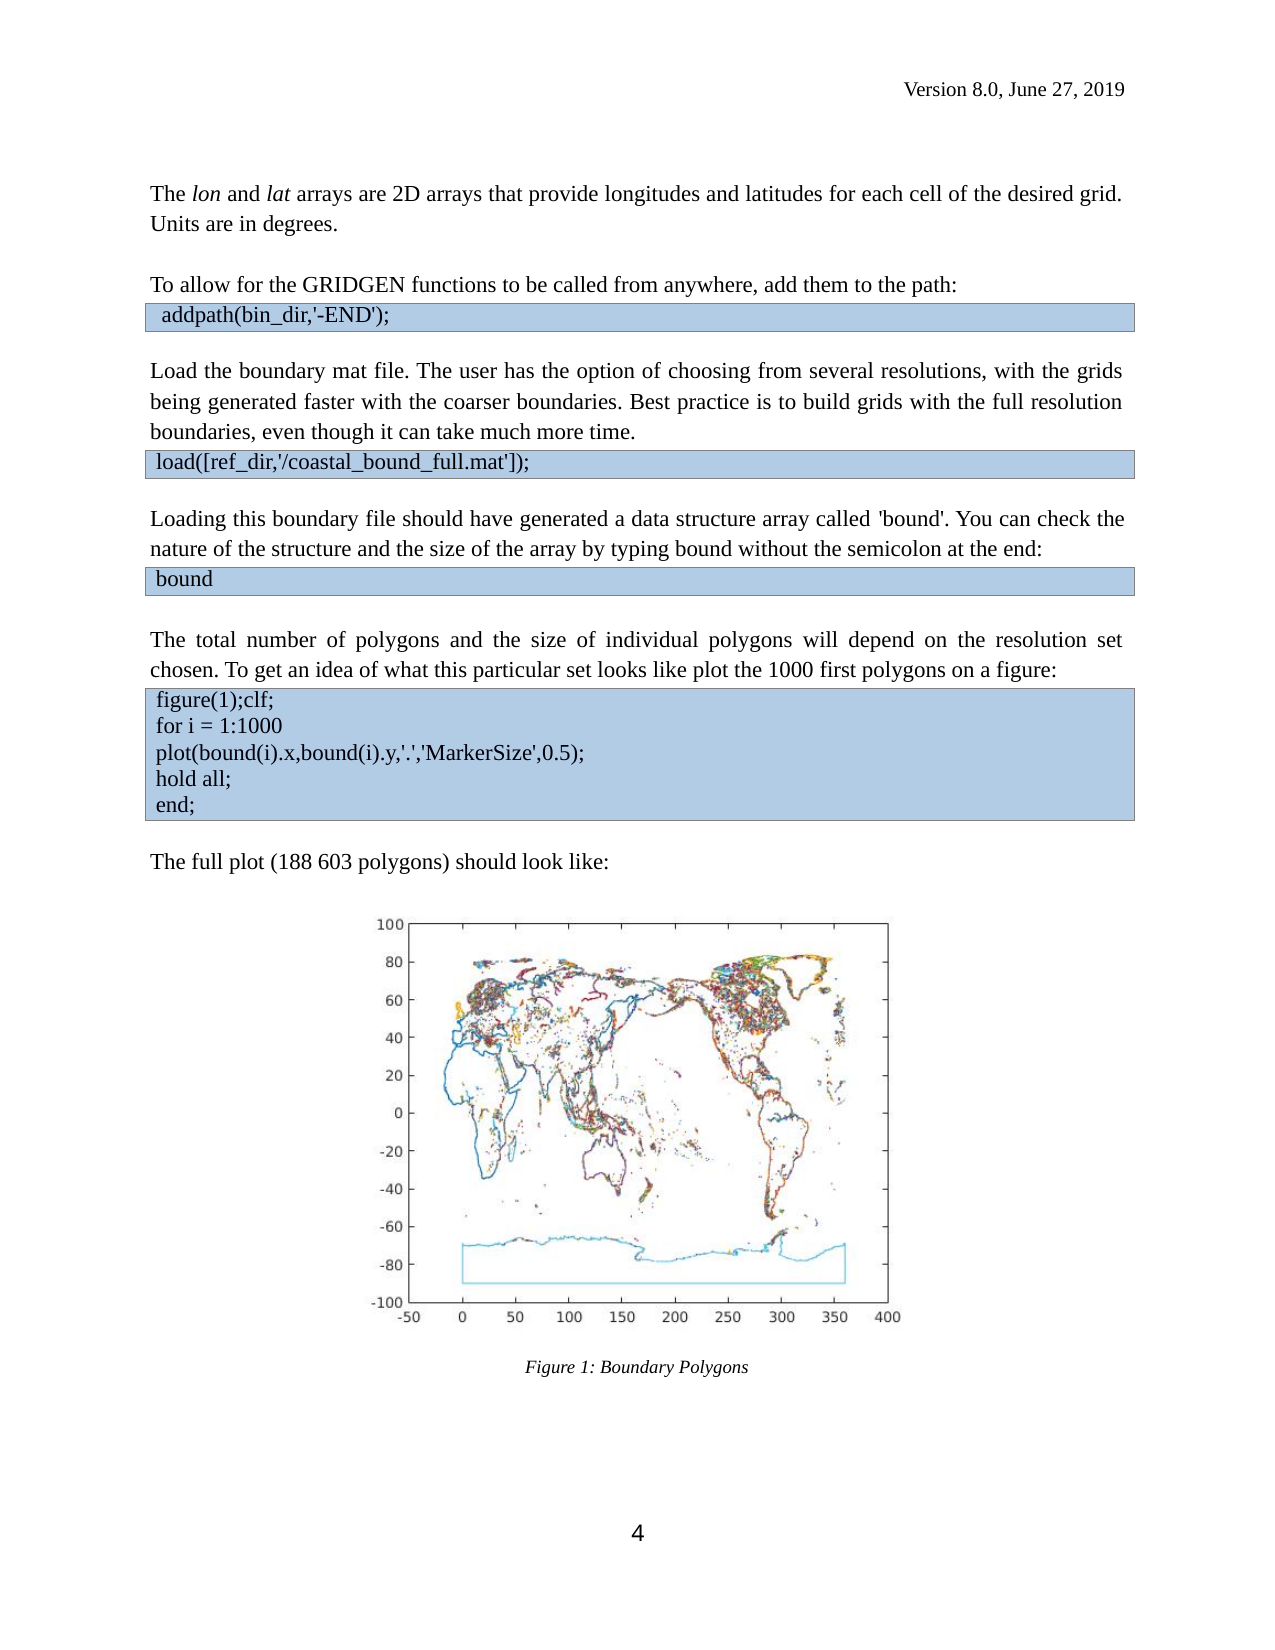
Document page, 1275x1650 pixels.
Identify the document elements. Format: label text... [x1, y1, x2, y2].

picture [329, 890, 946, 1353]
text Loading this boundary file should have generated a data structure array called 'bound'. You can check the nature of the structure and the size of the array by typing bound without the semicolon at the end: [150, 505, 1125, 561]
text Figure 1: Boundary Polygons [313, 891, 962, 1377]
text The lon and lat arrays are 2D arrays that provide longitudes and latitudes for each cell of the desired grid. Units are in degrees. [150, 180, 1125, 237]
text The full plot (188 603 polygons) should look like: [150, 848, 1125, 874]
text Load the boundary mat file. The user has the option of choosing from several resolutions, with the grids being generated faster with the coarser boundaries. Best practice is to build grids with the full resolution boundaries, even though it can take much more time. [150, 358, 1125, 444]
text To allow for the GRIDGEN functions to be called from anywhere, add them to the path: [150, 271, 1125, 297]
text The total number of polygons and the size of individual polygons will depend on the resolution set chosen. To get an idea of what this particular set looks like plot the 1000 first polygons on a figure: [150, 626, 1125, 682]
